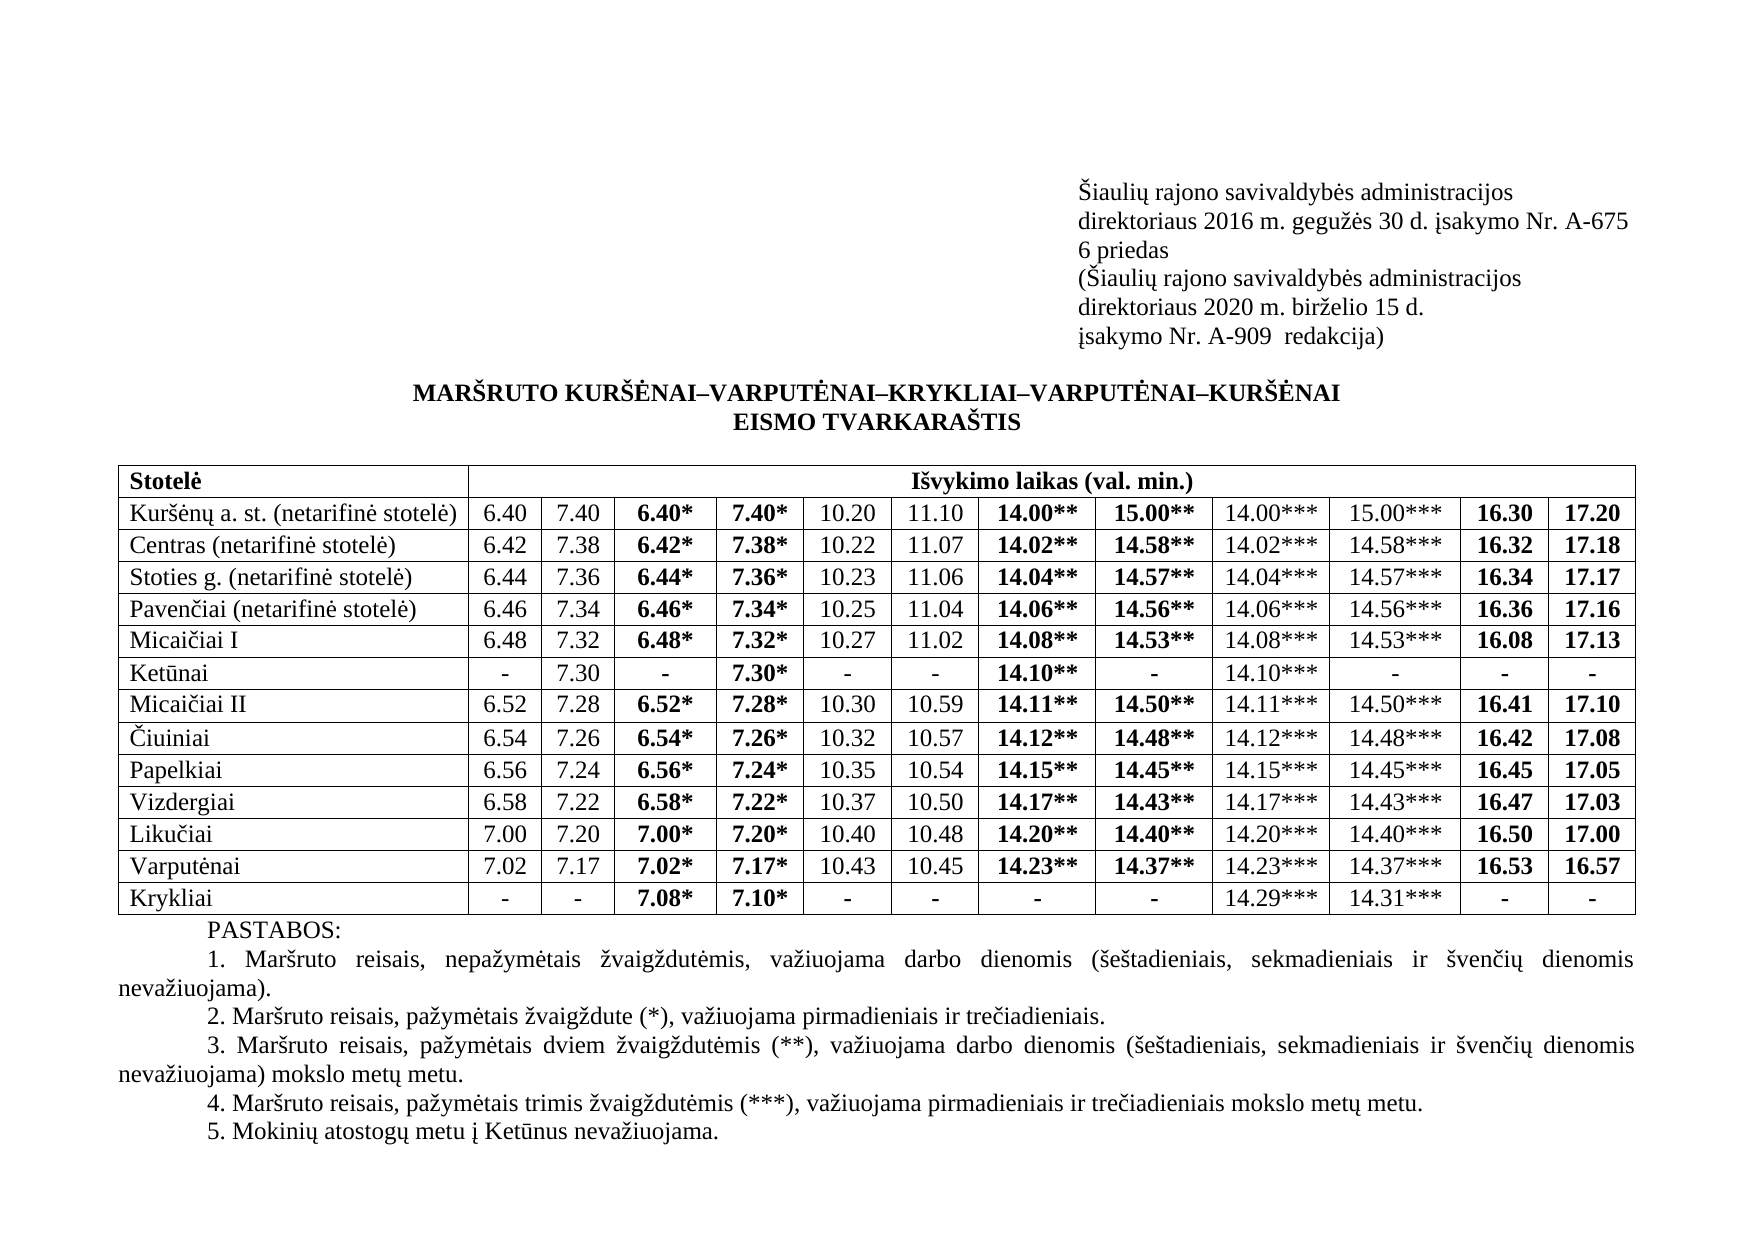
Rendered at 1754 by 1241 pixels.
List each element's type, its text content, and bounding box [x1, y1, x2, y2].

table_cell 14.11** [979, 690, 1095, 722]
table_cell 10.59 [892, 690, 978, 722]
table_cell 7.17 [542, 851, 614, 882]
table_cell 14.57*** [1330, 562, 1460, 593]
table_cell 16.42 [1461, 723, 1548, 754]
table_cell 7.02 [469, 851, 541, 882]
table_cell 10.20 [804, 498, 891, 529]
table_cell 10.35 [804, 755, 891, 786]
table_cell 7.32 [542, 626, 614, 657]
table_cell 14.17*** [1213, 787, 1329, 818]
table_cell 14.58*** [1330, 530, 1460, 561]
table_cell 6.54 [469, 723, 541, 754]
table_cell 14.15*** [1213, 755, 1329, 786]
table_cell Micaičiai I [119, 626, 468, 657]
table_cell 7.34 [542, 594, 614, 624]
table_cell 16.50 [1461, 819, 1548, 850]
table_cell 14.50** [1096, 690, 1212, 722]
table_cell 7.26* [717, 723, 803, 754]
table_cell 7.34* [717, 594, 803, 624]
table_cell - [1461, 658, 1548, 688]
table_cell 10.23 [804, 562, 891, 593]
table_cell 6.52* [615, 690, 716, 722]
table_cell 14.20*** [1213, 819, 1329, 850]
table_cell 14.08*** [1213, 626, 1329, 657]
table_cell 6.46* [615, 594, 716, 624]
table_cell 14.57** [1096, 562, 1212, 593]
table_cell 6.42 [469, 530, 541, 561]
table_cell 7.22 [542, 787, 614, 818]
table_cell - [1096, 658, 1212, 688]
table_cell - [469, 658, 541, 688]
text 5. Mokinių atostogų metu į Ketūnus nevažiuojama. [118, 1116, 1636, 1145]
table_cell 17.05 [1549, 755, 1635, 786]
table_cell 14.06*** [1213, 594, 1329, 624]
table_cell 7.32* [717, 626, 803, 657]
table_cell 7.36 [542, 562, 614, 593]
table_cell 14.56** [1096, 594, 1212, 624]
table_cell Likučiai [119, 819, 468, 850]
table_cell 14.37** [1096, 851, 1212, 882]
table_cell 16.41 [1461, 690, 1548, 722]
table_cell 14.29*** [1213, 883, 1329, 914]
table_cell 6.56* [615, 755, 716, 786]
table_cell 17.16 [1549, 594, 1635, 624]
table_cell 17.20 [1549, 498, 1635, 529]
table_cell 10.48 [892, 819, 978, 850]
table_cell 14.17** [979, 787, 1095, 818]
table_cell 14.06** [979, 594, 1095, 624]
table_cell 10.43 [804, 851, 891, 882]
table_cell 14.23** [979, 851, 1095, 882]
table_cell 6.40* [615, 498, 716, 529]
text direktoriaus 2020 m. birželio 15 d. [1078, 292, 1636, 321]
table_cell 10.50 [892, 787, 978, 818]
table_cell 7.36* [717, 562, 803, 593]
table_cell 6.44 [469, 562, 541, 593]
table_cell 14.12*** [1213, 723, 1329, 754]
table_cell - [469, 883, 541, 914]
table_cell Krykliai [119, 883, 468, 914]
table_header Išvykimo laikas (val. min.) [469, 466, 1635, 497]
table_cell 10.27 [804, 626, 891, 657]
table_cell 14.00** [979, 498, 1095, 529]
table_cell 14.53** [1096, 626, 1212, 657]
text 4. Maršruto reisais, pažymėtais trimis žvaigždutėmis (***), važiuojama pirmadieniais ir trečiadieniais mokslo metų metu. [118, 1088, 1636, 1116]
table_cell 14.37*** [1330, 851, 1460, 882]
table_cell Varputėnai [119, 851, 468, 882]
text EISMO TVARKARAŠTIS [118, 407, 1636, 436]
table_cell 16.36 [1461, 594, 1548, 624]
table_cell Papelkiai [119, 755, 468, 786]
table_cell 14.53*** [1330, 626, 1460, 657]
table_cell 7.28* [717, 690, 803, 722]
text MARŠRUTO KURŠĖNAI–VARPUTĖNAI–KRYKLIAI–VARPUTĖNAI–KURŠĖNAI [118, 378, 1636, 407]
table_cell 7.38 [542, 530, 614, 561]
table_cell 14.08** [979, 626, 1095, 657]
table_cell 10.22 [804, 530, 891, 561]
table_header Stotelė [119, 466, 468, 497]
table_cell 7.28 [542, 690, 614, 722]
table_cell 6.46 [469, 594, 541, 624]
table_cell 14.10** [979, 658, 1095, 688]
table_cell 7.00 [469, 819, 541, 850]
text įsakymo Nr. A-909 redakcija) [1078, 321, 1636, 350]
table_cell 14.40** [1096, 819, 1212, 850]
table_cell 14.11*** [1213, 690, 1329, 722]
table_cell 7.22* [717, 787, 803, 818]
table_cell 7.24* [717, 755, 803, 786]
table_cell 17.08 [1549, 723, 1635, 754]
table_cell 7.10* [717, 883, 803, 914]
table_cell 14.20** [979, 819, 1095, 850]
table_cell 11.06 [892, 562, 978, 593]
table_cell 7.26 [542, 723, 614, 754]
table_cell - [615, 658, 716, 688]
table_cell - [979, 883, 1095, 914]
table_cell 7.02* [615, 851, 716, 882]
table_cell Kuršėnų a. st. (netarifinė stotelė) [119, 498, 468, 529]
table_cell 14.10*** [1213, 658, 1329, 688]
table_cell 6.54* [615, 723, 716, 754]
table_cell 7.30* [717, 658, 803, 688]
table_cell 7.40* [717, 498, 803, 529]
text Šiaulių rajono savivaldybės administracijos [1078, 177, 1636, 206]
text PASTABOS: [118, 915, 1636, 944]
table_cell 14.04** [979, 562, 1095, 593]
table_cell 14.02** [979, 530, 1095, 561]
table_cell - [1549, 658, 1635, 688]
table_cell 6.40 [469, 498, 541, 529]
table_cell 14.50*** [1330, 690, 1460, 722]
table_cell - [542, 883, 614, 914]
table_cell 16.45 [1461, 755, 1548, 786]
table_cell 15.00*** [1330, 498, 1460, 529]
table_cell Centras (netarifinė stotelė) [119, 530, 468, 561]
table_cell 14.43** [1096, 787, 1212, 818]
table_cell 16.30 [1461, 498, 1548, 529]
table_cell 10.25 [804, 594, 891, 624]
table_cell 16.53 [1461, 851, 1548, 882]
table_cell 6.48 [469, 626, 541, 657]
table_cell 10.37 [804, 787, 891, 818]
table_cell - [804, 658, 891, 688]
table_cell 7.40 [542, 498, 614, 529]
table_cell 6.48* [615, 626, 716, 657]
table_cell 16.08 [1461, 626, 1548, 657]
table_cell 17.13 [1549, 626, 1635, 657]
table_cell 14.00*** [1213, 498, 1329, 529]
table_cell 14.31*** [1330, 883, 1460, 914]
table_cell 6.58 [469, 787, 541, 818]
table_cell 17.17 [1549, 562, 1635, 593]
table_cell 7.00* [615, 819, 716, 850]
table_cell Micaičiai II [119, 690, 468, 722]
table_cell 16.47 [1461, 787, 1548, 818]
table_cell 7.24 [542, 755, 614, 786]
table_cell 7.38* [717, 530, 803, 561]
table_cell 6.52 [469, 690, 541, 722]
table_cell 14.45*** [1330, 755, 1460, 786]
text 2. Maršruto reisais, pažymėtais žvaigždute (*), važiuojama pirmadieniais ir trečiadieniais. [118, 1001, 1636, 1030]
table_cell 10.57 [892, 723, 978, 754]
table_cell 14.45** [1096, 755, 1212, 786]
table_cell 10.54 [892, 755, 978, 786]
table_cell 11.10 [892, 498, 978, 529]
table_cell Vizdergiai [119, 787, 468, 818]
table_cell 16.32 [1461, 530, 1548, 561]
table_cell - [1096, 883, 1212, 914]
table_cell 10.32 [804, 723, 891, 754]
text 3. Maršruto reisais, pažymėtais dviem žvaigždutėmis (**), važiuojama darbo dienomis (šeštadieniais, sekmadieniais ir švenčių dienomis nevažiuojama) mokslo metų metu. [118, 1030, 1636, 1088]
table_cell - [892, 883, 978, 914]
table_cell - [892, 658, 978, 688]
table_cell 11.04 [892, 594, 978, 624]
table_cell 14.12** [979, 723, 1095, 754]
table_cell 14.43*** [1330, 787, 1460, 818]
table_cell 14.58** [1096, 530, 1212, 561]
table_cell 11.02 [892, 626, 978, 657]
table_cell Stoties g. (netarifinė stotelė) [119, 562, 468, 593]
table_cell 14.48** [1096, 723, 1212, 754]
table_cell 10.40 [804, 819, 891, 850]
table_cell 17.03 [1549, 787, 1635, 818]
table_cell 14.02*** [1213, 530, 1329, 561]
table_cell 11.07 [892, 530, 978, 561]
text direktoriaus 2016 m. gegužės 30 d. įsakymo Nr. A-675 [1078, 206, 1636, 235]
text 1. Maršruto reisais, nepažymėtais žvaigždutėmis, važiuojama darbo dienomis (šeštadieniais, sekmadieniais ir švenčių dienomis nevažiuojama). [118, 944, 1636, 1001]
table_cell 7.08* [615, 883, 716, 914]
table_cell 14.04*** [1213, 562, 1329, 593]
table_cell 14.40*** [1330, 819, 1460, 850]
text 6 priedas [1078, 235, 1636, 263]
table_cell 14.23*** [1213, 851, 1329, 882]
table_cell 7.20 [542, 819, 614, 850]
table_cell - [804, 883, 891, 914]
table_cell - [1549, 883, 1635, 914]
table_cell 14.56*** [1330, 594, 1460, 624]
table_cell 7.30 [542, 658, 614, 688]
table_cell Čiuiniai [119, 723, 468, 754]
table_cell 7.17* [717, 851, 803, 882]
table_cell 17.00 [1549, 819, 1635, 850]
table_cell 17.18 [1549, 530, 1635, 561]
table_cell Pavenčiai (netarifinė stotelė) [119, 594, 468, 624]
table_cell 10.30 [804, 690, 891, 722]
table_cell 10.45 [892, 851, 978, 882]
table_cell 6.44* [615, 562, 716, 593]
text (Šiaulių rajono savivaldybės administracijos [1078, 263, 1636, 292]
table_cell 14.15** [979, 755, 1095, 786]
table_cell 17.10 [1549, 690, 1635, 722]
table_cell 16.57 [1549, 851, 1635, 882]
table_cell 6.42* [615, 530, 716, 561]
table_cell Ketūnai [119, 658, 468, 688]
table_cell 6.58* [615, 787, 716, 818]
table_cell 15.00** [1096, 498, 1212, 529]
table_cell 14.48*** [1330, 723, 1460, 754]
table_cell 7.20* [717, 819, 803, 850]
table_cell 6.56 [469, 755, 541, 786]
table_cell 16.34 [1461, 562, 1548, 593]
table_cell - [1461, 883, 1548, 914]
table_cell - [1330, 658, 1460, 688]
